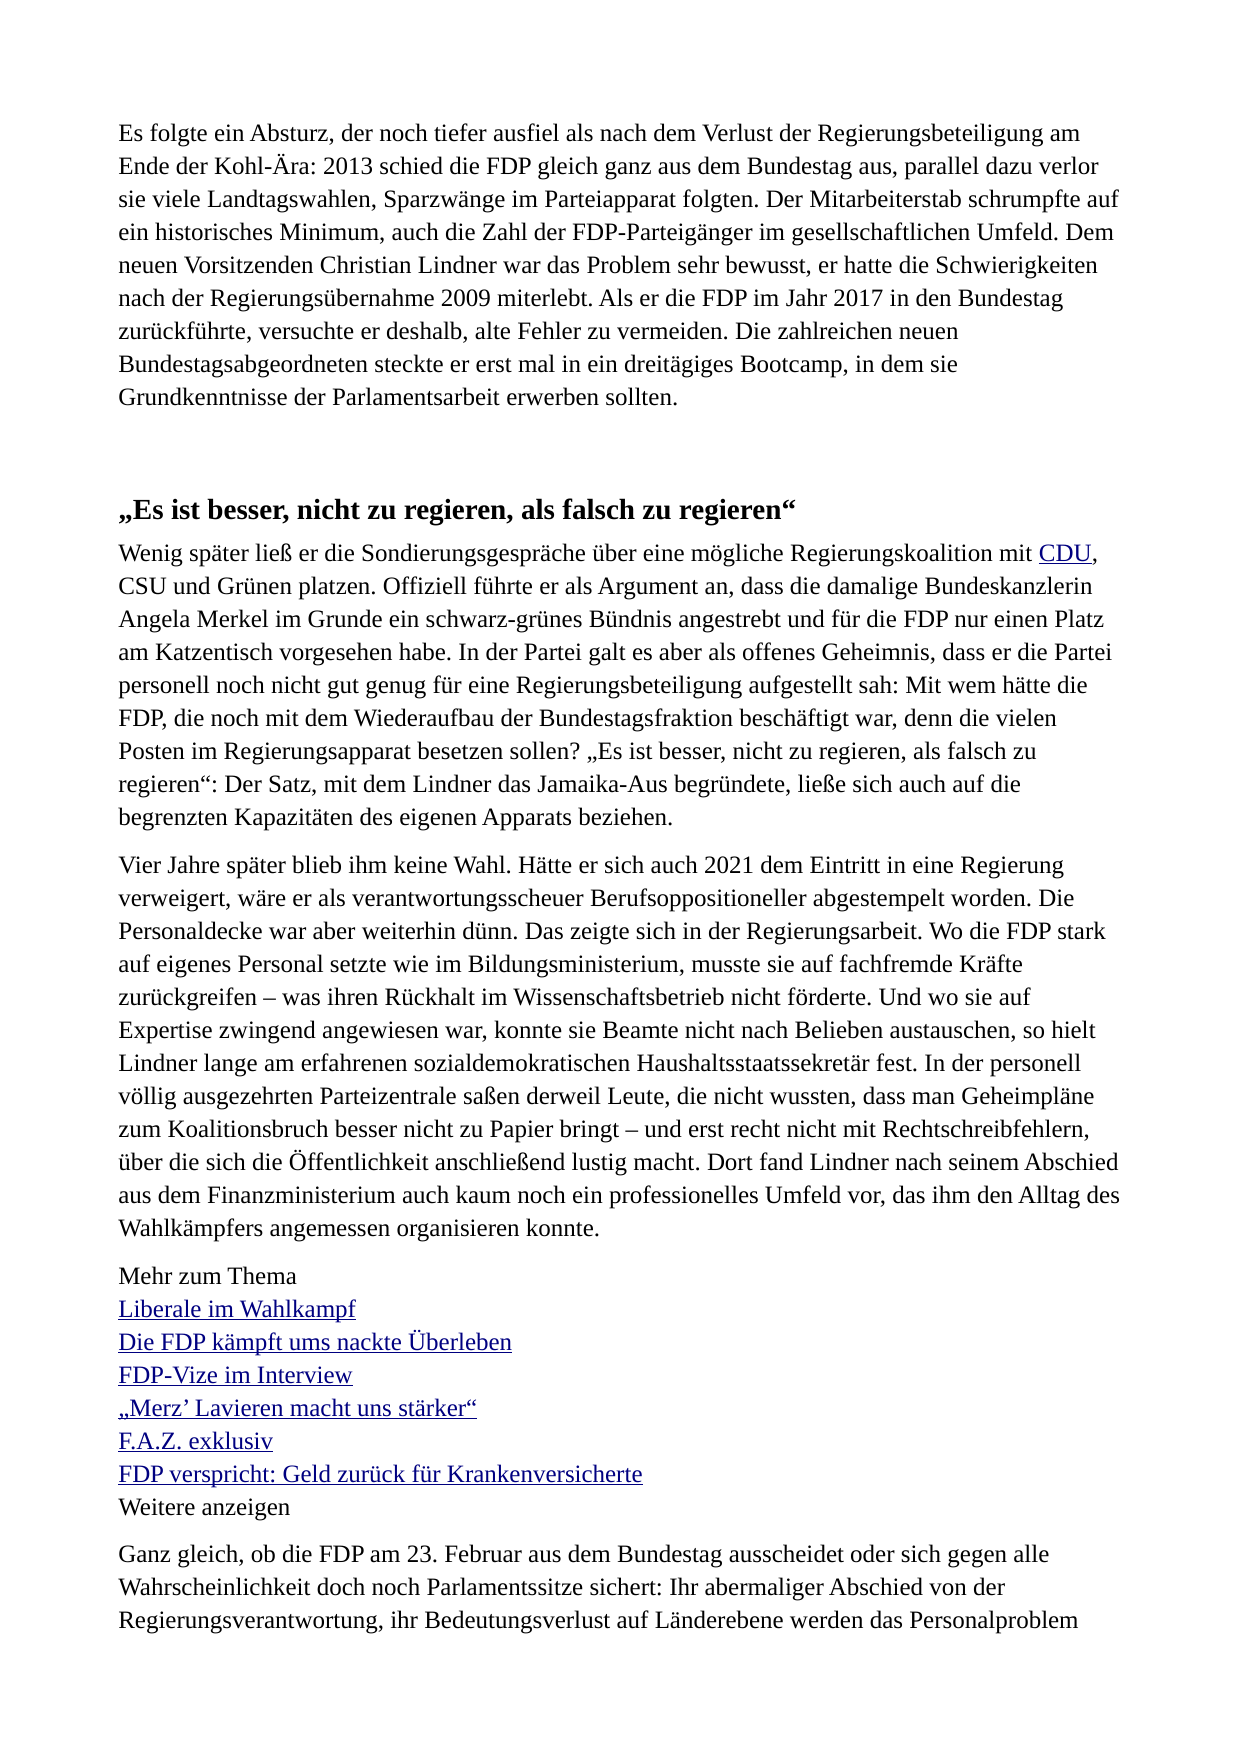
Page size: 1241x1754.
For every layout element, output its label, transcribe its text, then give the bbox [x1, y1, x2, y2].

text „Merz’ Lavieren macht uns stärker“ [118, 1393, 1122, 1422]
text Wenig später ließ er die Sondierungsgespräche über eine mögliche Regierungskoalition mit CDU, CSU und ­Grünen platzen. Offiziell führte er als Argument an, dass die damalige Bundeskanzlerin Angela Merkel im Grunde ein schwarz-grünes Bündnis angestrebt und für die FDP nur einen Platz am Katzentisch vorgesehen habe. In der Partei galt es aber als offenes Geheimnis, dass er die Partei personell noch nicht gut genug für eine Regierungsbeteiligung aufgestellt sah: Mit wem hätte die FDP, die noch mit dem Wiederaufbau der Bundestagsfraktion beschäftigt war, denn die vielen Posten im Regierungsapparat besetzen sollen? „Es ist besser, nicht zu regieren, als falsch zu regieren“: Der Satz, mit dem Lindner das Jamaika-Aus begründete, ließe sich auch auf die begrenzten Kapazitäten des eigenen Apparats beziehen. [118, 538, 1122, 831]
subtitle „Es ist besser, nicht zu regieren, als falsch zu regieren“ [118, 492, 1122, 526]
text FDP-Vize im Interview [118, 1360, 1122, 1388]
text Es folgte ein Absturz, der noch tiefer ausfiel als nach dem Verlust der Regierungsbeteiligung am Ende der Kohl-Ära: 2013 schied die FDP gleich ganz aus dem Bundestag aus, parallel dazu verlor sie viele Landtagswahlen, Sparzwänge im Parteiapparat folgten. Der Mitarbeiterstab schrumpfte auf ein historisches Minimum, auch die Zahl der FDP-Parteigänger im gesellschaftlichen Umfeld. Dem neuen Vorsitzenden Christian Lindner war das Problem sehr bewusst, er hatte die Schwierigkeiten nach der Regierungsübernahme 2009 miterlebt. Als er die FDP im Jahr 2017 in den Bundestag zurückführte, versuchte er deshalb, alte Fehler zu vermeiden. Die zahlreichen neuen Bundestagsabgeordneten steckte er erst mal in ein dreitägiges Bootcamp, in dem sie Grundkenntnisse der Parlamentsarbeit erwerben sollten. [118, 118, 1122, 411]
text Die FDP kämpft ums nackte Überleben [118, 1327, 1122, 1356]
text F.A.Z. exklusiv [118, 1426, 1122, 1454]
text FDP verspricht: Geld zurück für Krankenversicherte [118, 1459, 1122, 1488]
text Liberale im Wahlkampf [118, 1294, 1122, 1322]
text Weitere anzeigen [118, 1492, 1122, 1521]
text Vier Jahre später blieb ihm keine Wahl. Hätte er sich auch 2021 dem Eintritt in eine Regierung verweigert, wäre er als verantwortungsscheuer Berufsoppositioneller abgestempelt worden. Die Personaldecke war aber weiterhin dünn. Das zeigte sich in der Regierungsarbeit. Wo die FDP stark auf eigenes Personal setzte wie im Bildungsministerium, musste sie auf fachfremde Kräfte zurückgreifen – was ihren Rückhalt im Wissenschaftsbetrieb nicht förderte. Und wo sie auf Expertise zwingend angewiesen war, konnte sie Beamte nicht nach Belieben austauschen, so hielt Lindner lange am erfahrenen sozialdemokratischen Haushaltsstaatssekretär fest. In der personell völlig ausgezehrten Parteizentrale saßen derweil Leute, die nicht wussten, dass man Geheimpläne zum Koalitionsbruch besser nicht zu Papier bringt – und erst recht nicht mit Rechtschreibfehlern, über die sich die Öffentlichkeit anschließend lustig macht. Dort fand Lindner nach seinem Abschied aus dem Finanzministerium auch kaum noch ein professionelles Umfeld vor, das ihm den Alltag des Wahlkämpfers angemessen organisieren konnte. [118, 850, 1122, 1242]
text Ganz gleich, ob die FDP am 23. Februar aus dem Bundestag ausscheidet oder sich gegen alle Wahrscheinlichkeit doch noch Parlamentssitze sichert: Ihr abermaliger Abschied von der Regierungsverantwortung, ihr Bedeutungsverlust auf Länderebene werden das Personalproblem [118, 1539, 1122, 1634]
text Mehr zum Thema [118, 1261, 1122, 1289]
